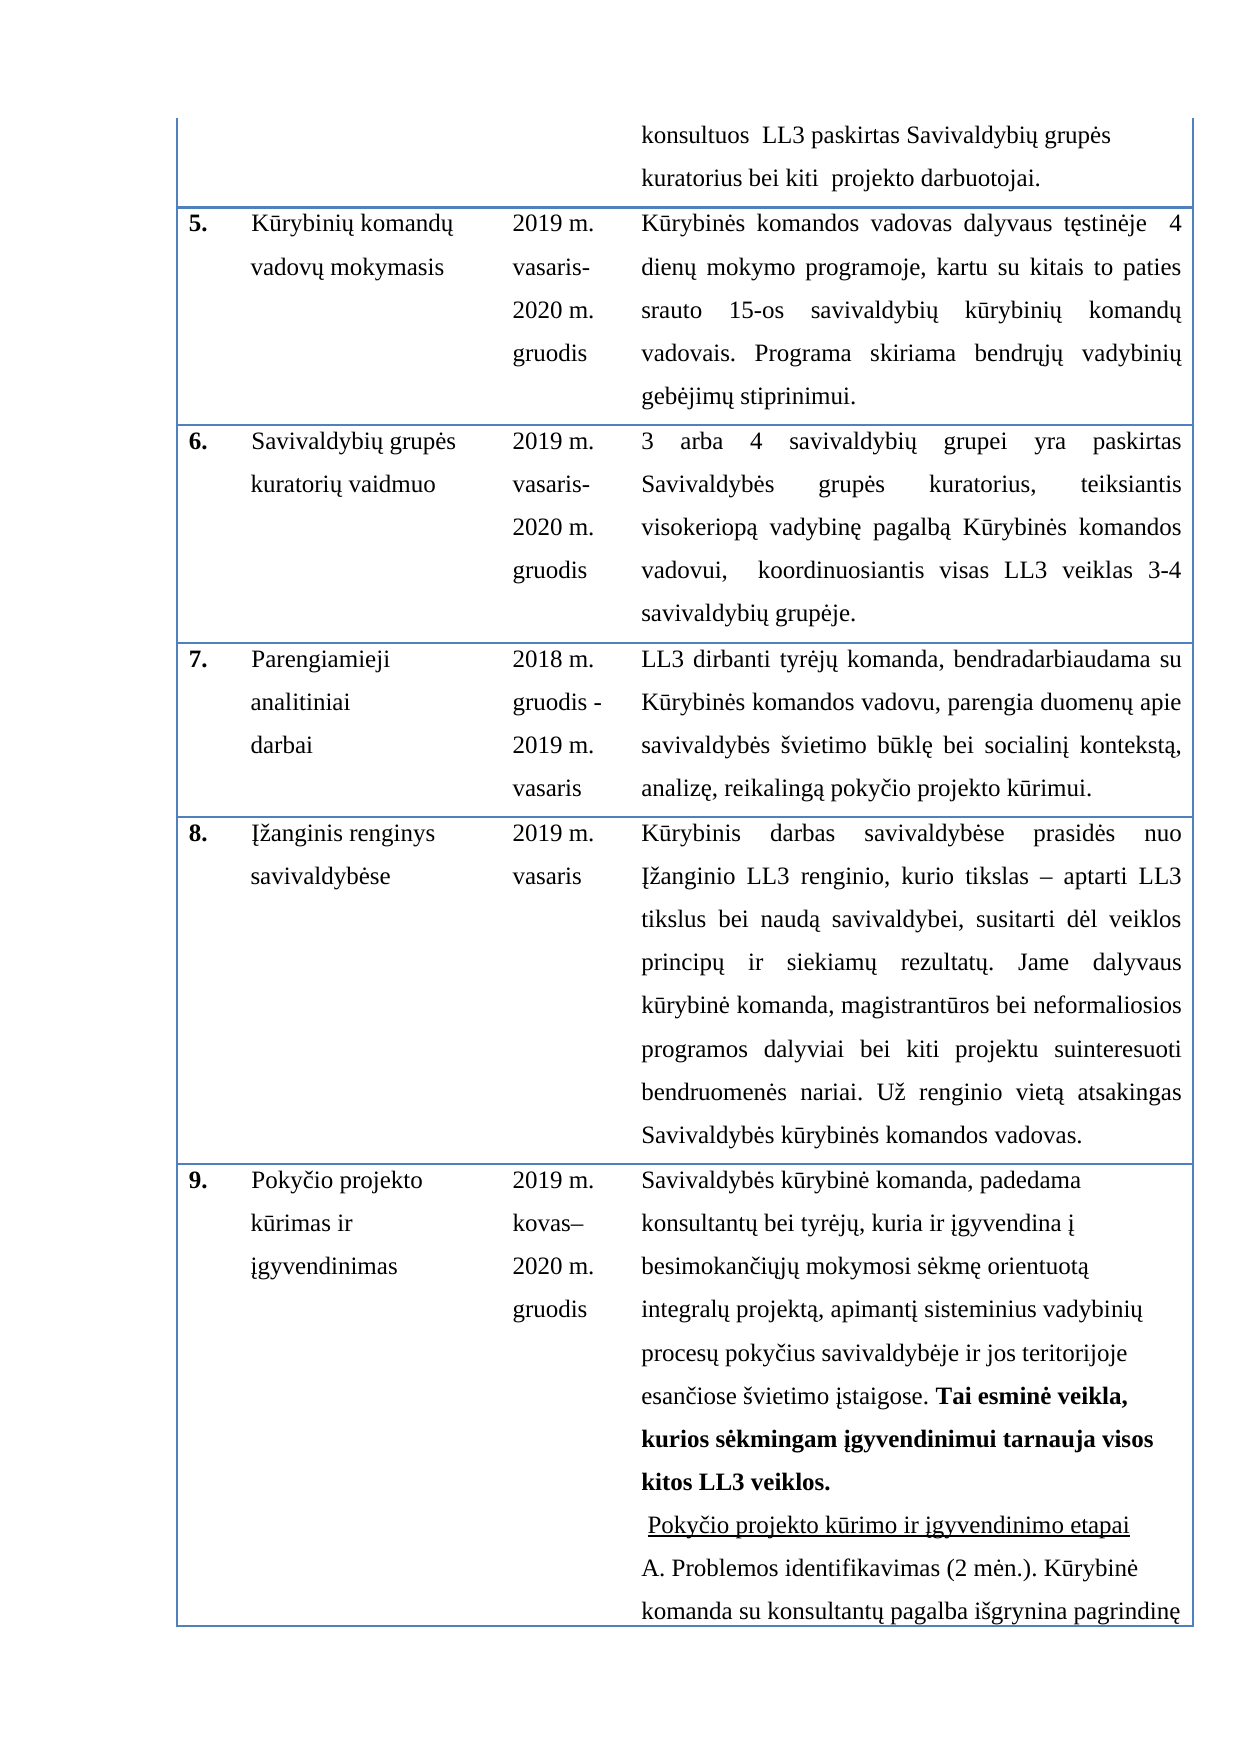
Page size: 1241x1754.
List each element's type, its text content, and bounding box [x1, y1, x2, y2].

table_cell Parengiamieji analitiniai darbai [239, 644, 501, 816]
table_cell Kūrybinis darbas savivaldybėse prasidės nuo Įžanginio LL3 renginio, kurio tikslas – aptarti LL3 tikslus bei naudą savivaldybei, susitarti dėl veiklos principų ir siekiamų rezultatų. Jame dalyvaus kūrybinė komanda, magistrantūros bei neformaliosios programos dalyviai bei kiti projektu suinteresuoti bendruomenės nariai. Už renginio vietą atsakingas Savivaldybės kūrybinės komandos vadovas. [630, 818, 1192, 1163]
table_cell 7. [178, 644, 239, 816]
table_cell 8. [178, 818, 239, 1163]
table_cell 6. [178, 426, 239, 642]
table_cell 2019 m. kovas– 2020 m. gruodis [501, 1165, 630, 1625]
table_cell Pokyčio projekto kūrimas ir įgyvendinimas [239, 1165, 501, 1625]
table_cell [239, 118, 501, 206]
table_cell Savivaldybių grupės kuratorių vaidmuo [239, 426, 501, 642]
table_cell 3 arba 4 savivaldybių grupei yra paskirtas Savivaldybės grupės kuratorius, teiksiantis visokeriopą vadybinę pagalbą Kūrybinės komandos vadovui, koordinuosiantis visas LL3 veiklas 3-4 savivaldybių grupėje. [630, 426, 1192, 642]
table_cell [501, 118, 630, 206]
table_cell Kūrybinės komandos vadovas dalyvaus tęstinėje 4 dienų mokymo programoje, kartu su kitais to paties srauto 15-os savivaldybių kūrybinių komandų vadovais. Programa skiriama bendrųjų vadybinių gebėjimų stiprinimui. [630, 209, 1192, 424]
table_cell Kūrybinių komandų vadovų mokymasis [239, 209, 501, 424]
table_cell 2019 m. vasaris- 2020 m. gruodis [501, 426, 630, 642]
table_cell 9. [178, 1165, 239, 1625]
table_cell 2018 m. gruodis -2019 m. vasaris [501, 644, 630, 816]
table_cell Įžanginis renginys savivaldybėse [239, 818, 501, 1163]
table_cell 5. [178, 209, 239, 424]
table_cell Savivaldybės kūrybinė komanda, padedama konsultantų bei tyrėjų, kuria ir įgyvendina į besimokančiųjų mokymosi sėkmę orientuotą integralų projektą, apimantį sisteminius vadybinių procesų pokyčius savivaldybėje ir jos teritorijoje esančiose švietimo įstaigose. Tai esminė veikla, kurios sėkmingam įgyvendinimui tarnauja visos kitos LL3 veiklos. Pokyčio projekto kūrimo ir įgyvendinimo etapai A. Problemos identifikavimas (2 mėn.). Kūrybinė komanda su konsultantų pagalba išgrynina pagrindinę [630, 1165, 1192, 1625]
table_cell LL3 dirbanti tyrėjų komanda, bendradarbiaudama su Kūrybinės komandos vadovu, parengia duomenų apie savivaldybės švietimo būklę bei socialinį kontekstą, analizę, reikalingą pokyčio projekto kūrimui. [630, 644, 1192, 816]
table_cell [178, 118, 239, 206]
table_cell konsultuos LL3 paskirtas Savivaldybių grupės kuratorius bei kiti projekto darbuotojai. [630, 118, 1192, 206]
table_cell 2019 m. vasaris [501, 818, 630, 1163]
table_cell 2019 m. vasaris- 2020 m. gruodis [501, 209, 630, 424]
